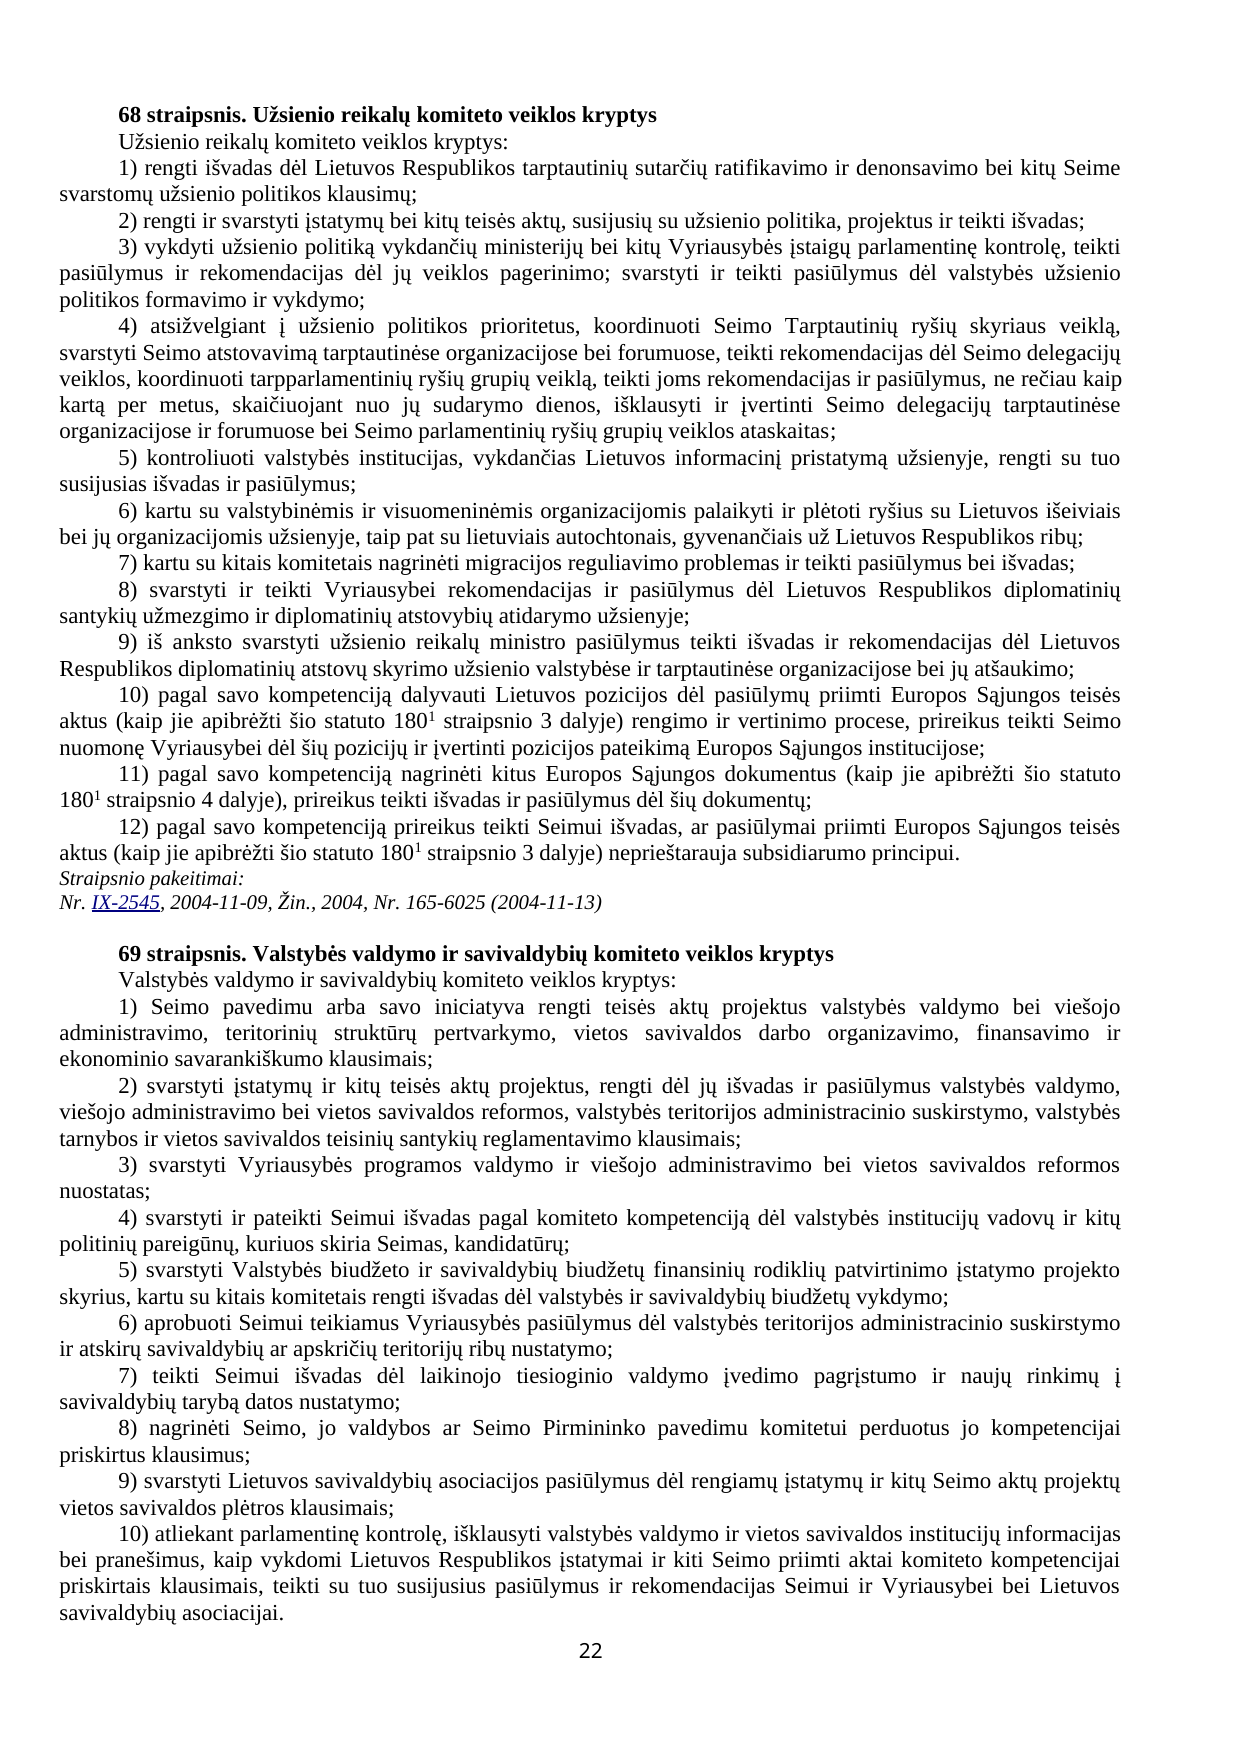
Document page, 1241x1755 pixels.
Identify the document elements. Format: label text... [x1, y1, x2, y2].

text 1) Seimo pavedimu arba savo iniciatyva rengti teisės aktų projektus valstybės valdymo bei viešojo administravimo, teritorinių struktūrų pertvarkymo, vietos savivaldos darbo organizavimo, finansavimo ir ekonominio savarankiškumo klausimais; [59, 993, 1122, 1072]
text 2) rengti ir svarstyti įstatymų bei kitų teisės aktų, susijusių su užsienio politika, projektus ir teikti išvadas; [59, 207, 1122, 233]
text 3) svarstyti Vyriausybės programos valdymo ir viešojo administravimo bei vietos savivaldos reformos nuostatas; [59, 1151, 1122, 1204]
text Straipsnio pakeitimai: [59, 866, 1122, 890]
text Užsienio reikalų komiteto veiklos kryptys: [59, 128, 1122, 154]
text Valstybės valdymo ir savivaldybių komiteto veiklos kryptys: [59, 966, 1122, 993]
text 7) kartu su kitais komitetais nagrinėti migracijos reguliavimo problemas ir teikti pasiūlymus bei išvadas; [59, 549, 1122, 576]
text 10) pagal savo kompetenciją dalyvauti Lietuvos pozicijos dėl pasiūlymų priimti Europos Sąjungos teisės aktus (kaip jie apibrėžti šio statuto 1801 straipsnio 3 dalyje) rengimo ir vertinimo procese, prireikus teikti Seimo nuomonę Vyriausybei dėl šių pozicijų ir įvertinti pozicijos pateikimą Europos Sąjungos institucijose; [59, 681, 1122, 760]
text 9) svarstyti Lietuvos savivaldybių asociacijos pasiūlymus dėl rengiamų įstatymų ir kitų Seimo aktų projektų vietos savivaldos plėtros klausimais; [59, 1467, 1122, 1520]
text 7) teikti Seimui išvadas dėl laikinojo tiesioginio valdymo įvedimo pagrįstumo ir naujų rinkimų į savivaldybių tarybą datos nustatymo; [59, 1362, 1122, 1414]
text 8) nagrinėti Seimo, jo valdybos ar Seimo Pirmininko pavedimu komitetui perduotus jo kompetencijai priskirtus klausimus; [59, 1414, 1122, 1467]
text 8) svarstyti ir teikti Vyriausybei rekomendacijas ir pasiūlymus dėl Lietuvos Respublikos diplomatinių santykių užmezgimo ir diplomatinių atstovybių atidarymo užsienyje; [59, 576, 1122, 628]
text 5) svarstyti Valstybės biudžeto ir savivaldybių biudžetų finansinių rodiklių patvirtinimo įstatymo projekto skyrius, kartu su kitais komitetais rengti išvadas dėl valstybės ir savivaldybių biudžetų vykdymo; [59, 1256, 1122, 1309]
text 69 straipsnis. Valstybės valdymo ir savivaldybių komiteto veiklos kryptys [59, 940, 1122, 966]
text 5) kontroliuoti valstybės institucijas, vykdančias Lietuvos informacinį pristatymą užsienyje, rengti su tuo susijusias išvadas ir pasiūlymus; [59, 444, 1122, 497]
text 1) rengti išvadas dėl Lietuvos Respublikos tarptautinių sutarčių ratifikavimo ir denonsavimo bei kitų Seime svarstomų užsienio politikos klausimų; [59, 154, 1122, 207]
text 6) kartu su valstybinėmis ir visuomeninėmis organizacijomis palaikyti ir plėtoti ryšius su Lietuvos išeiviais bei jų organizacijomis užsienyje, taip pat su lietuviais autochtonais, gyvenančiais už Lietuvos Respublikos ribų; [59, 497, 1122, 549]
text 12) pagal savo kompetenciją prireikus teikti Seimui išvadas, ar pasiūlymai priimti Europos Sąjungos teisės aktus (kaip jie apibrėžti šio statuto 1801 straipsnio 3 dalyje) neprieštarauja subsidiarumo principui. [59, 813, 1122, 866]
text 10) atliekant parlamentinę kontrolę, išklausyti valstybės valdymo ir vietos savivaldos institucijų informacijas bei pranešimus, kaip vykdomi Lietuvos Respublikos įstatymai ir kiti Seimo priimti aktai komiteto kompetencijai priskirtais klausimais, teikti su tuo susijusius pasiūlymus ir rekomendacijas Seimui ir Vyriausybei bei Lietuvos savivaldybių asociacijai. [59, 1520, 1122, 1625]
text 4) svarstyti ir pateikti Seimui išvadas pagal komiteto kompetenciją dėl valstybės institucijų vadovų ir kitų politinių pareigūnų, kuriuos skiria Seimas, kandidatūrų; [59, 1204, 1122, 1256]
text 4) atsižvelgiant į užsienio politikos prioritetus, koordinuoti Seimo Tarptautinių ryšių skyriaus veiklą, svarstyti Seimo atstovavimą tarptautinėse organizacijose bei forumuose, teikti rekomendacijas dėl Seimo delegacijų veiklos, koordinuoti tarpparlamentinių ryšių grupių veiklą, teikti joms rekomendacijas ir pasiūlymus, ne rečiau kaip kartą per metus, skaičiuojant nuo jų sudarymo dienos, išklausyti ir įvertinti Seimo delegacijų tarptautinėse organizacijose ir forumuose bei Seimo parlamentinių ryšių grupių veiklos ataskaitas; [59, 312, 1122, 444]
text 9) iš anksto svarstyti užsienio reikalų ministro pasiūlymus teikti išvadas ir rekomendacijas dėl Lietuvos Respublikos diplomatinių atstovų skyrimo užsienio valstybėse ir tarptautinėse organizacijose bei jų atšaukimo; [59, 628, 1122, 681]
text Nr. IX-2545, 2004-11-09, Žin., 2004, Nr. 165-6025 (2004-11-13) [59, 890, 1122, 914]
text 2) svarstyti įstatymų ir kitų teisės aktų projektus, rengti dėl jų išvadas ir pasiūlymus valstybės valdymo, viešojo administravimo bei vietos savivaldos reformos, valstybės teritorijos administracinio suskirstymo, valstybės tarnybos ir vietos savivaldos teisinių santykių reglamentavimo klausimais; [59, 1072, 1122, 1151]
text 68 straipsnis. Užsienio reikalų komiteto veiklos kryptys [59, 101, 1122, 128]
text 6) aprobuoti Seimui teikiamus Vyriausybės pasiūlymus dėl valstybės teritorijos administracinio suskirstymo ir atskirų savivaldybių ar apskričių teritorijų ribų nustatymo; [59, 1309, 1122, 1362]
text 3) vykdyti užsienio politiką vykdančių ministerijų bei kitų Vyriausybės įstaigų parlamentinę kontrolę, teikti pasiūlymus ir rekomendacijas dėl jų veiklos pagerinimo; svarstyti ir teikti pasiūlymus dėl valstybės užsienio politikos formavimo ir vykdymo; [59, 233, 1122, 312]
text 11) pagal savo kompetenciją nagrinėti kitus Europos Sąjungos dokumentus (kaip jie apibrėžti šio statuto 1801 straipsnio 4 dalyje), prireikus teikti išvadas ir pasiūlymus dėl šių dokumentų; [59, 760, 1122, 813]
